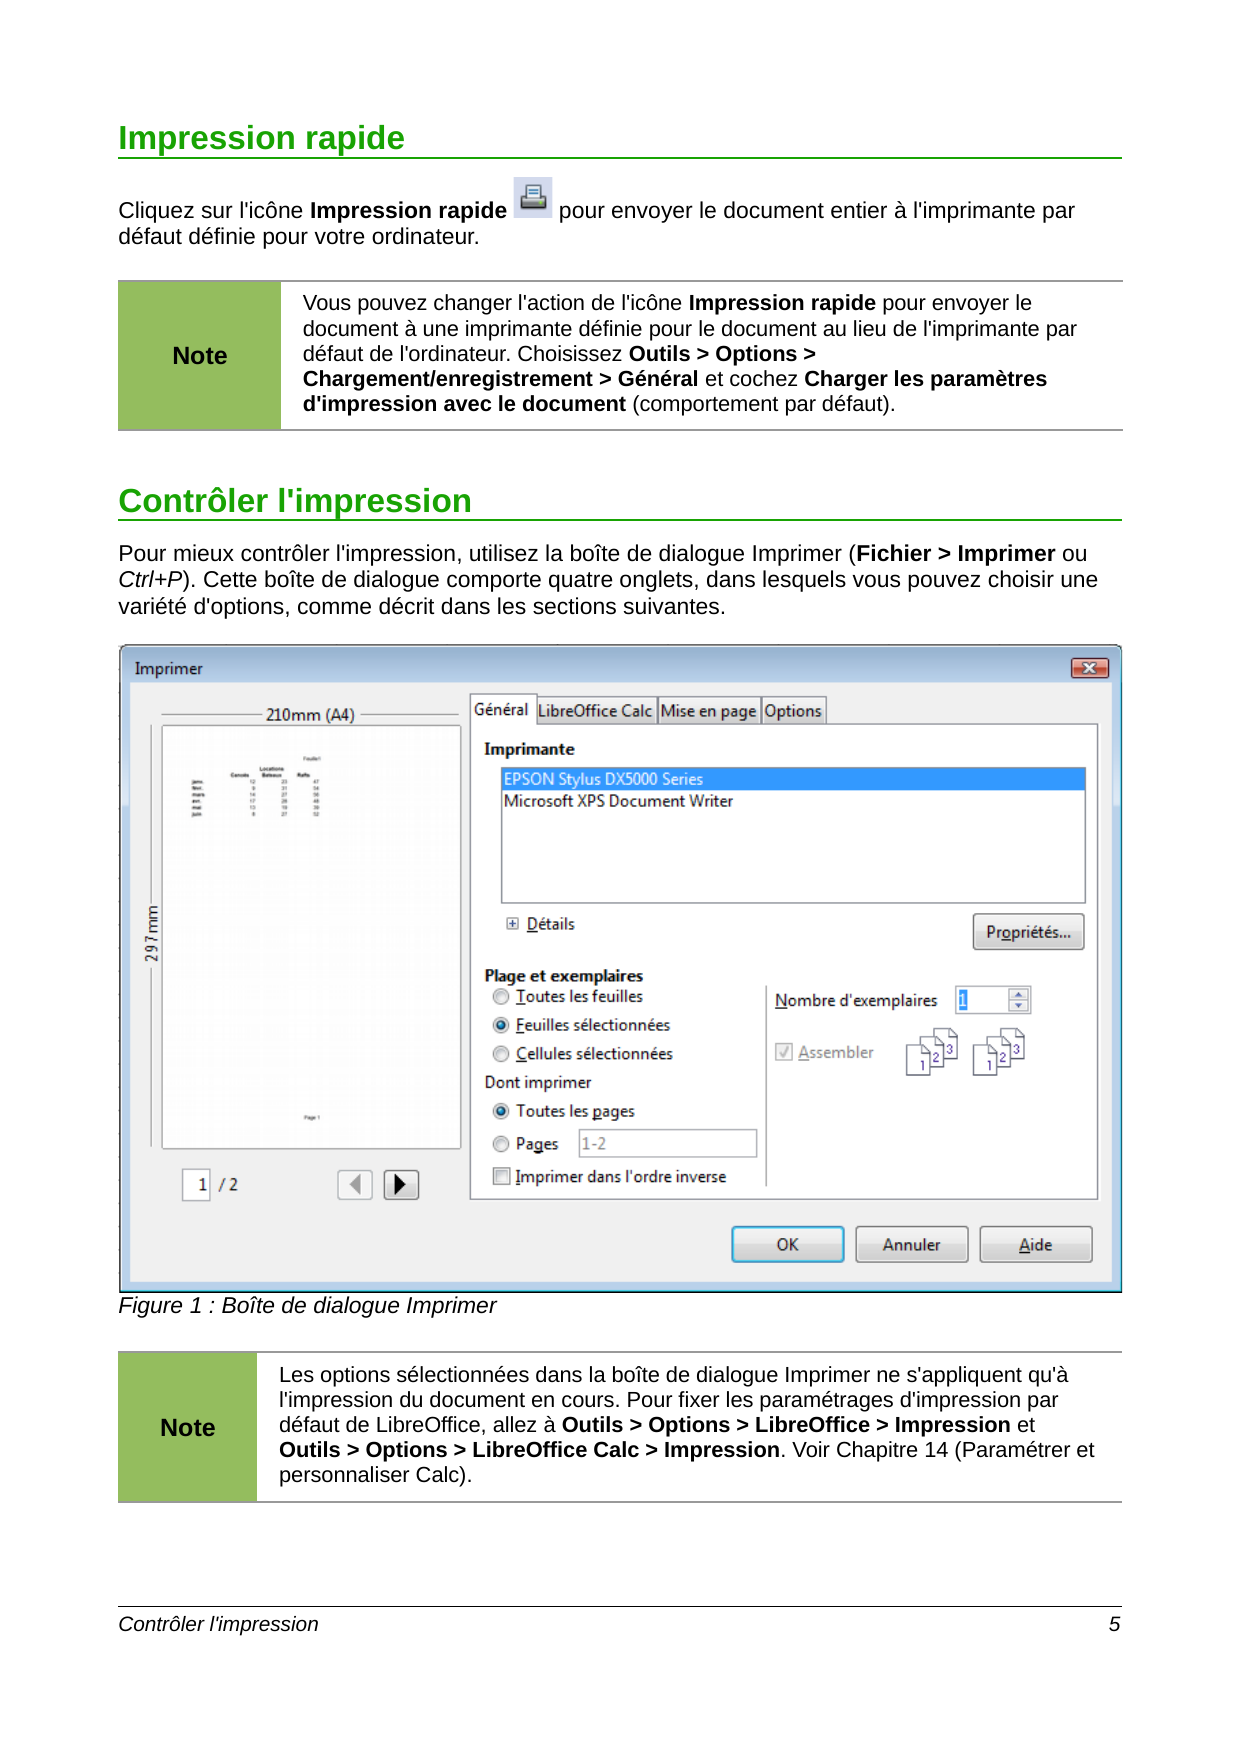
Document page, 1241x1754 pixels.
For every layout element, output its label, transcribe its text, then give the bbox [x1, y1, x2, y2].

text Figure 1 : Boîte de dialogue Imprimer [118, 1293, 1122, 1319]
table_header Vous pouvez changer l'action de l'icône Impression rapide pour envoyer le document à une imprimante définie pour le document au lieu de l'imprimante par défaut de l'ordinateur. Choisissez Outils > Options > Chargement/enregistrement > Général et cochez Charger les paramètres d'impression avec le document (comportement par défaut). [281, 282, 1122, 429]
table_header Les options sélectionnées dans la boîte de dialogue Imprimer ne s'appliquent qu'à l'impression du document en cours. Pour fixer les paramétrages d'impression par défaut de LibreOffice, allez à Outils > Options > LibreOffice > Impression et Outils > Options > LibreOffice Calc > Impression. Voir Chapitre 14 (Paramétrer et personnaliser Calc). [258, 1353, 1122, 1501]
subtitle Impression rapide [118, 118, 1122, 157]
table_header Note [118, 1353, 257, 1501]
subtitle Contrôler l'impression [118, 481, 1122, 519]
picture [513, 177, 553, 218]
text Pour mieux contrôler l'impression, utilisez la boîte de dialogue Imprimer (Fichier > Imprimer ou Ctrl+P). Cette boîte de dialogue comporte quatre onglets, dans lesquels vous pouvez choisir une variété d'options, comme décrit dans les sections suivantes. [118, 540, 1122, 619]
picture [118, 644, 1123, 1293]
text Cliquez sur l'icône Impression rapide pour envoyer le document entier à l'imprimante par défaut définie pour votre ordinateur. [118, 177, 1122, 249]
table_header Note [118, 282, 281, 429]
